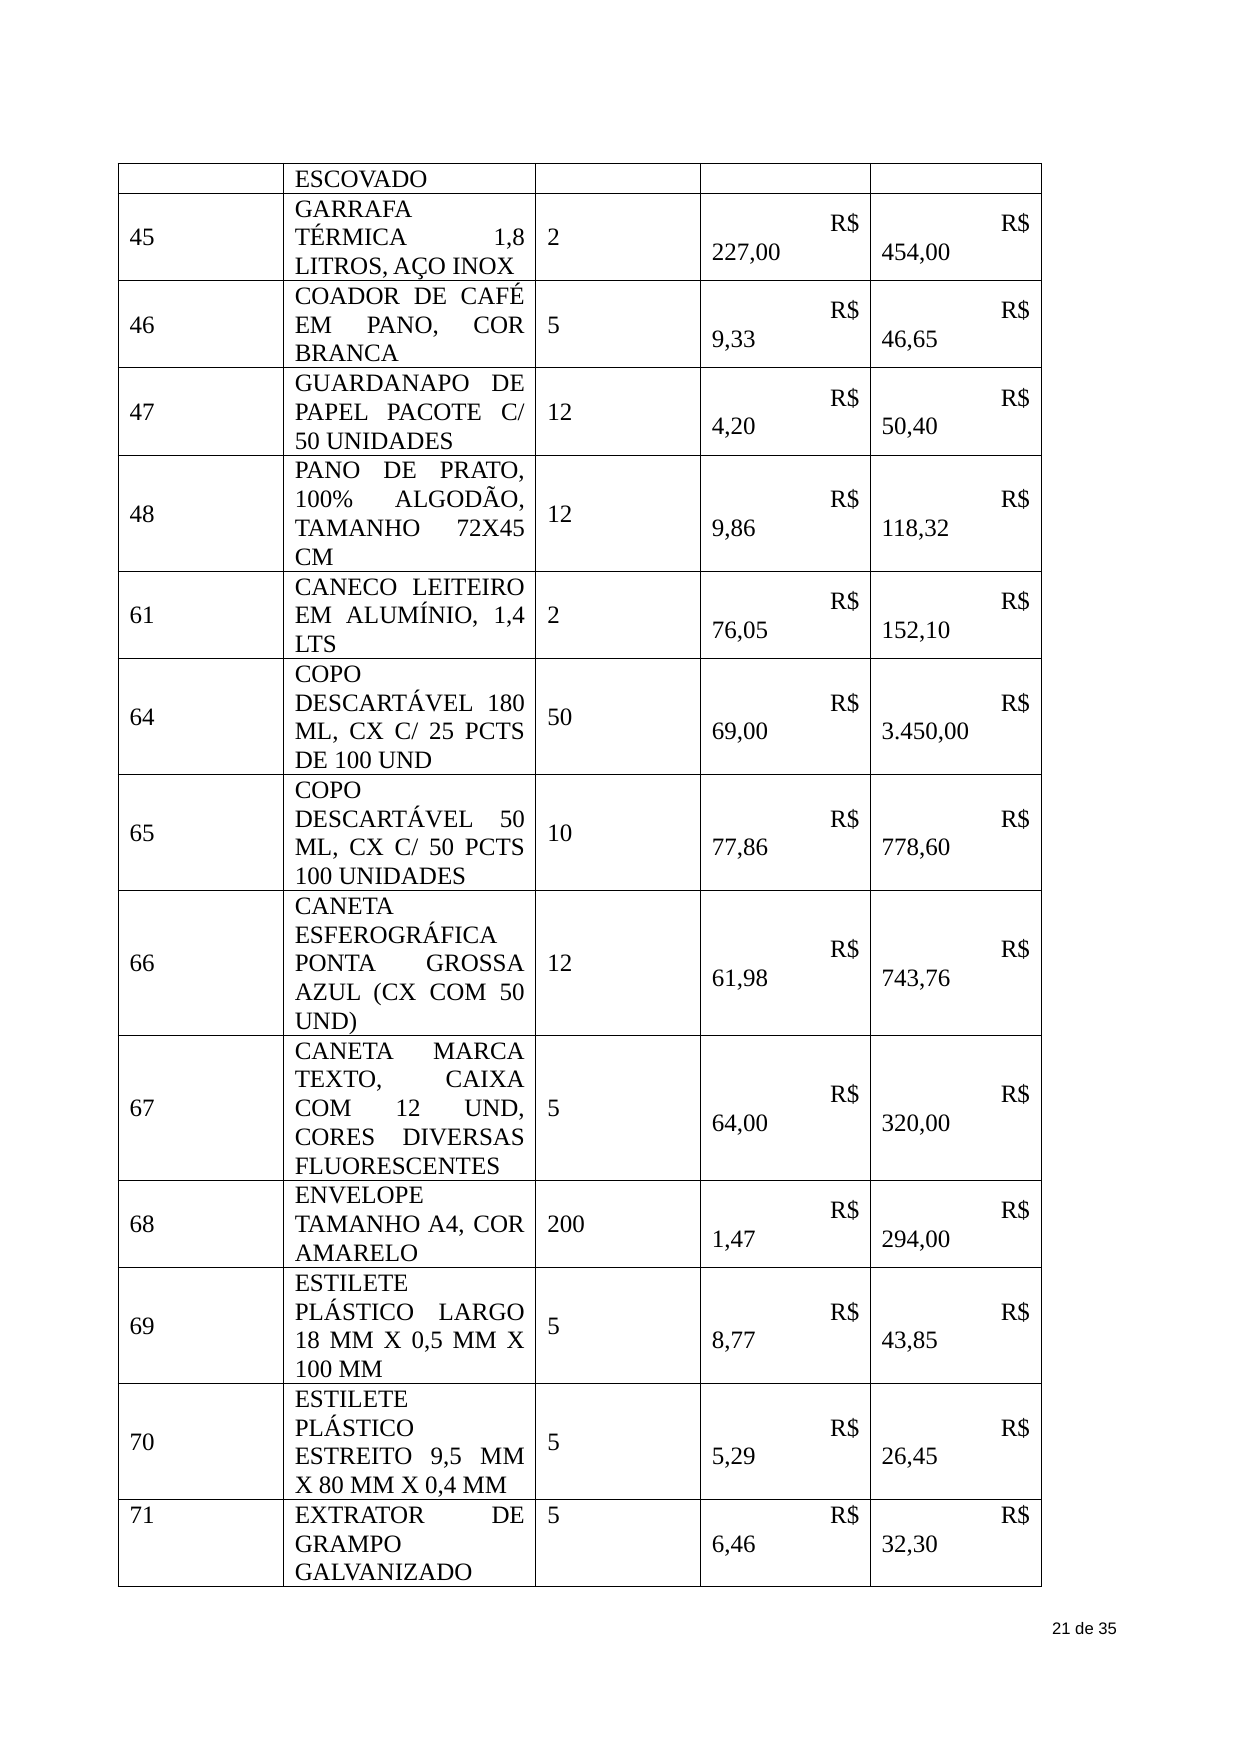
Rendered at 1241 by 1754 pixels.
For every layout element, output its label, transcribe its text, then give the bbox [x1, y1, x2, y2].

table_cell EXTRATOR DE GRAMPO GALVANIZADO [284, 1500, 535, 1586]
table_cell R$ 454,00 [871, 194, 1041, 280]
table_cell R$ 69,00 [701, 659, 870, 774]
table_cell 5 [536, 281, 700, 367]
table_cell R$ 320,00 [871, 1036, 1041, 1179]
table_cell 71 [119, 1500, 283, 1586]
table_cell R$ 1,47 [701, 1181, 870, 1267]
table_cell 64 [119, 659, 283, 774]
table_cell R$ 6,46 [701, 1500, 870, 1586]
table_cell R$ 5,29 [701, 1384, 870, 1499]
table_cell 48 [119, 456, 283, 571]
table_cell 67 [119, 1036, 283, 1179]
table_cell ENVELOPE TAMANHO A4, COR AMARELO [284, 1181, 535, 1267]
table_cell 5 [536, 1268, 700, 1383]
table_cell COPO DESCARTÁVEL 50 ML, CX C/ 50 PCTS 100 UNIDADES [284, 775, 535, 890]
table_cell ESCOVADO [284, 164, 535, 193]
table_cell R$ 227,00 [701, 194, 870, 280]
table_cell R$ 46,65 [871, 281, 1041, 367]
table_cell R$ 118,32 [871, 456, 1041, 571]
table_cell R$ 77,86 [701, 775, 870, 890]
table_cell 2 [536, 194, 700, 280]
table_cell COPO DESCARTÁVEL 180 ML, CX C/ 25 PCTS DE 100 UND [284, 659, 535, 774]
table_cell R$ 778,60 [871, 775, 1041, 890]
table_cell 61 [119, 572, 283, 658]
table_cell PANO DE PRATO, 100% ALGODÃO, TAMANHO 72X45 CM [284, 456, 535, 571]
table_cell 10 [536, 775, 700, 890]
table_cell 65 [119, 775, 283, 890]
table_cell 2 [536, 572, 700, 658]
table_cell 5 [536, 1036, 700, 1179]
table_cell R$ 3.450,00 [871, 659, 1041, 774]
table_cell ESTILETE PLÁSTICO LARGO 18 MM X 0,5 MM X 100 MM [284, 1268, 535, 1383]
table_cell 12 [536, 368, 700, 454]
table_cell R$ 32,30 [871, 1500, 1041, 1586]
table_cell CANETA MARCA TEXTO, CAIXA COM 12 UND, CORES DIVERSAS FLUORESCENTES [284, 1036, 535, 1179]
table_cell [701, 164, 870, 193]
table_cell R$ 8,77 [701, 1268, 870, 1383]
table_cell [871, 164, 1041, 193]
table_cell R$ 26,45 [871, 1384, 1041, 1499]
table_cell 66 [119, 891, 283, 1035]
table_cell 46 [119, 281, 283, 367]
table_cell CANECO LEITEIRO EM ALUMÍNIO, 1,4 LTS [284, 572, 535, 658]
table_cell ESTILETE PLÁSTICO ESTREITO 9,5 MM X 80 MM X 0,4 MM [284, 1384, 535, 1499]
table_cell 45 [119, 194, 283, 280]
table_cell R$ 64,00 [701, 1036, 870, 1179]
table_cell R$ 152,10 [871, 572, 1041, 658]
table_cell GUARDANAPO DE PAPEL PACOTE C/ 50 UNIDADES [284, 368, 535, 454]
table_cell CANETA ESFEROGRÁFICA PONTA GROSSA AZUL (CX COM 50 UND) [284, 891, 535, 1035]
table_cell 69 [119, 1268, 283, 1383]
table_cell 12 [536, 891, 700, 1035]
table_cell 68 [119, 1181, 283, 1267]
table_cell 70 [119, 1384, 283, 1499]
table_cell 50 [536, 659, 700, 774]
table_cell R$ 294,00 [871, 1181, 1041, 1267]
table_cell 200 [536, 1181, 700, 1267]
table_cell R$ 61,98 [701, 891, 870, 1035]
table_cell R$ 76,05 [701, 572, 870, 658]
table_cell R$ 4,20 [701, 368, 870, 454]
table_cell 12 [536, 456, 700, 571]
table_cell R$ 50,40 [871, 368, 1041, 454]
table_cell COADOR DE CAFÉ EM PANO, COR BRANCA [284, 281, 535, 367]
table_cell 5 [536, 1500, 700, 1586]
table_cell R$ 743,76 [871, 891, 1041, 1035]
table_cell 47 [119, 368, 283, 454]
table_cell R$ 43,85 [871, 1268, 1041, 1383]
table_cell [536, 164, 700, 193]
table_cell R$ 9,86 [701, 456, 870, 571]
table_cell GARRAFA TÉRMICA 1,8 LITROS, AÇO INOX [284, 194, 535, 280]
table_cell [119, 164, 283, 193]
table_cell 5 [536, 1384, 700, 1499]
table_cell R$ 9,33 [701, 281, 870, 367]
